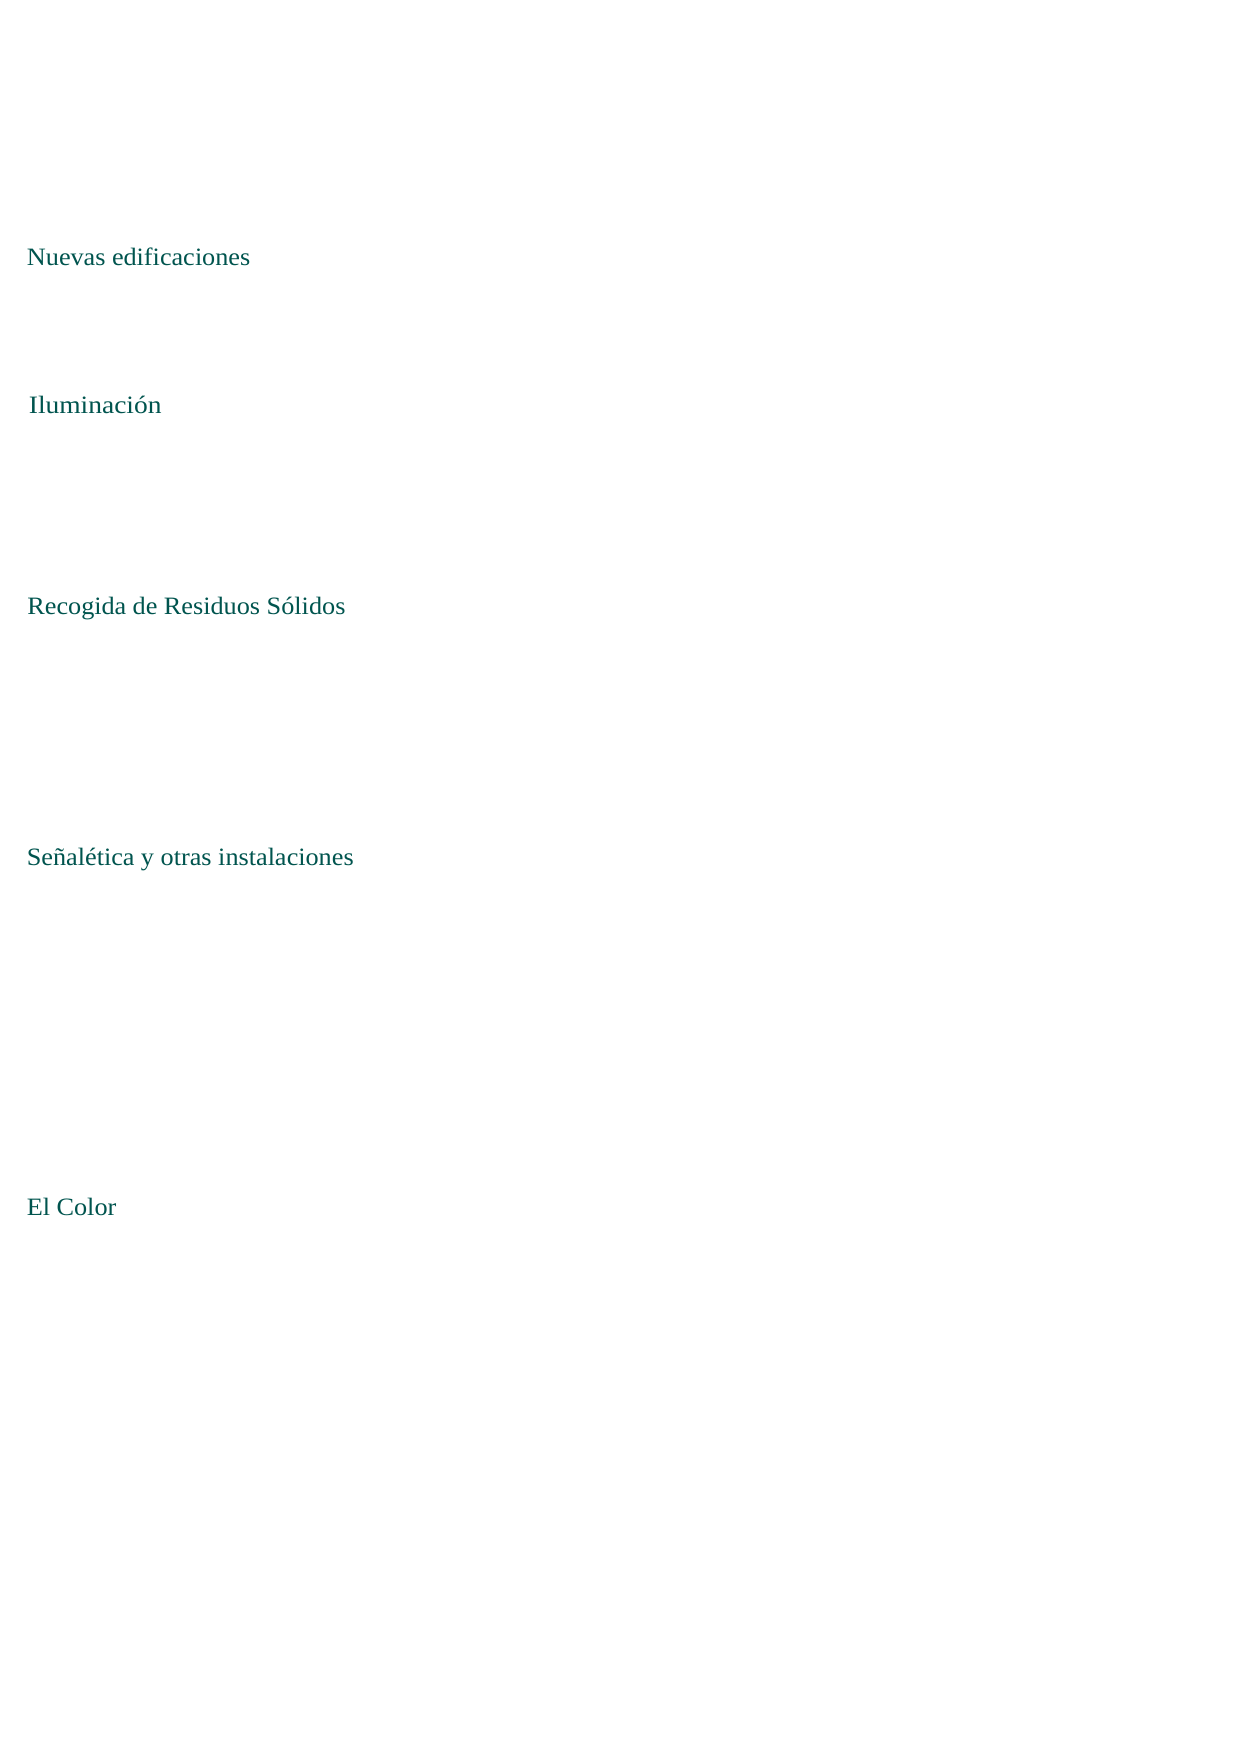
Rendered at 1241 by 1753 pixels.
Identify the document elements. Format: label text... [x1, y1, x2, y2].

text Señalética y otras instalaciones [27, 842, 781, 871]
text Recogida de Residuos Sólidos [27, 591, 781, 620]
text El Color [27, 1192, 781, 1221]
subtitle Nuevas edificaciones [27, 242, 781, 271]
text Iluminación [29, 391, 781, 419]
